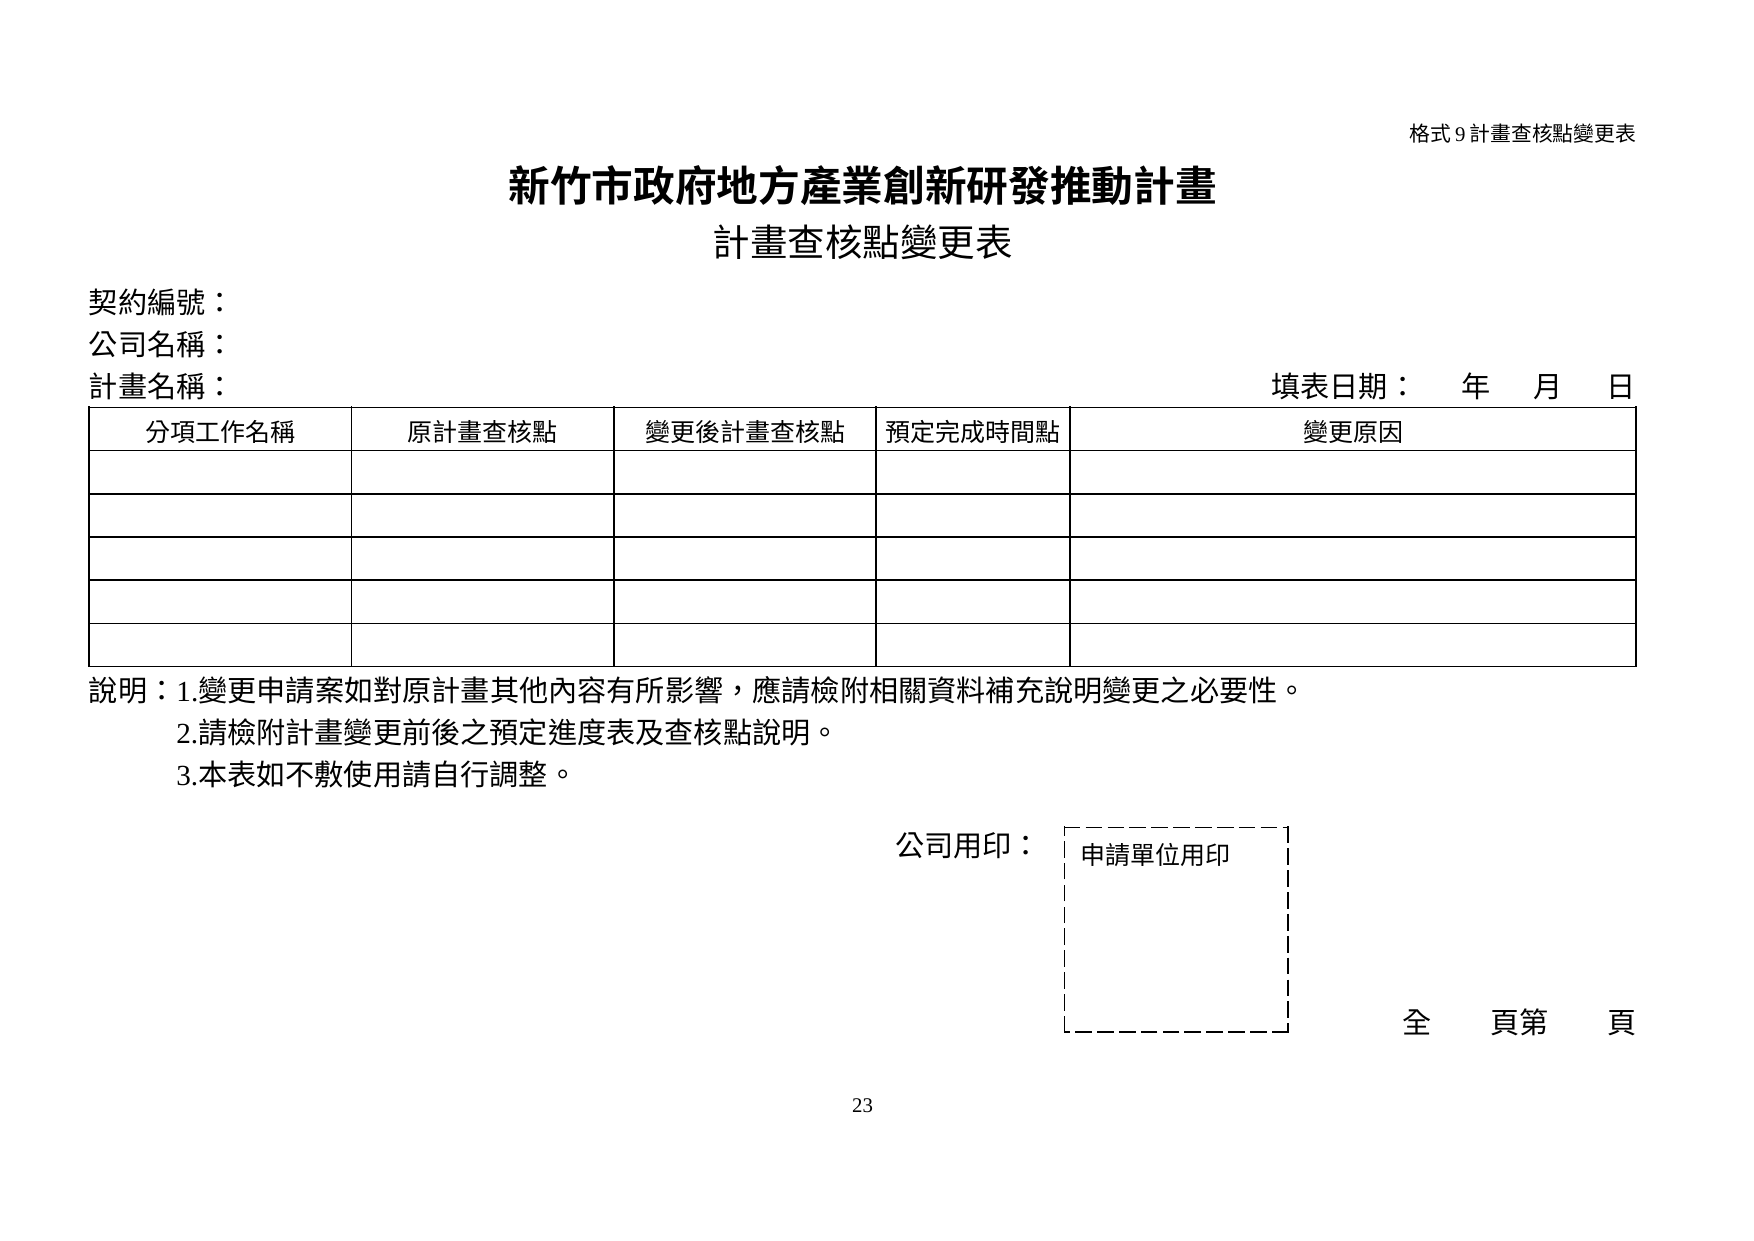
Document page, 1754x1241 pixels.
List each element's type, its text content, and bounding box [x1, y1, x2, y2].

table_header 預定完成時間點 [877, 408, 1069, 449]
table_cell [1071, 581, 1635, 622]
text 3.本表如不敷使用請自行調整。 [176, 752, 1636, 794]
text 契約編號： [89, 268, 1636, 322]
table_cell [1071, 451, 1635, 493]
table_cell [1071, 538, 1635, 579]
table_header 分項工作名稱 [90, 408, 351, 449]
table_cell [1071, 624, 1635, 666]
table_cell [90, 451, 351, 493]
text 全 頁第 頁 [92, 999, 1636, 1042]
table_cell [877, 581, 1069, 622]
text 公司用印： [895, 823, 1636, 865]
text 計畫名稱： 填表日期： 年 月 日 [89, 364, 1636, 406]
table_header 原計畫查核點 [352, 408, 613, 449]
table_cell [877, 624, 1069, 666]
table_cell [877, 495, 1069, 536]
table_cell [90, 624, 351, 666]
table_cell [352, 624, 613, 666]
table_cell [90, 495, 351, 536]
text 新竹市政府地方產業創新研發推動計畫 [89, 153, 1636, 213]
table_cell [352, 581, 613, 622]
table_cell [352, 538, 613, 579]
text 說明：1.變更申請案如對原計畫其他內容有所影響，應請檢附相關資料補充說明變更之必要性。 [89, 667, 1636, 709]
table_cell [615, 451, 875, 493]
text 公司名稱： [89, 322, 1636, 364]
table_cell [615, 538, 875, 579]
table_cell [615, 624, 875, 666]
text 申請單位用印 [1080, 835, 1272, 872]
table_cell [877, 538, 1069, 579]
table_cell [615, 581, 875, 622]
table_cell [877, 451, 1069, 493]
table_cell [90, 538, 351, 579]
text 2.請檢附計畫變更前後之預定進度表及查核點說明。 [176, 709, 1636, 752]
table_header 變更後計畫查核點 [615, 408, 875, 449]
table_cell [90, 581, 351, 622]
text 格式9計畫查核點變更表 [139, 91, 1636, 153]
table_cell [615, 495, 875, 536]
table_header 變更原因 [1071, 408, 1635, 449]
table_cell [352, 495, 613, 536]
text 計畫查核點變更表 [89, 213, 1636, 268]
table_cell [352, 451, 613, 493]
table_cell [1071, 495, 1635, 536]
